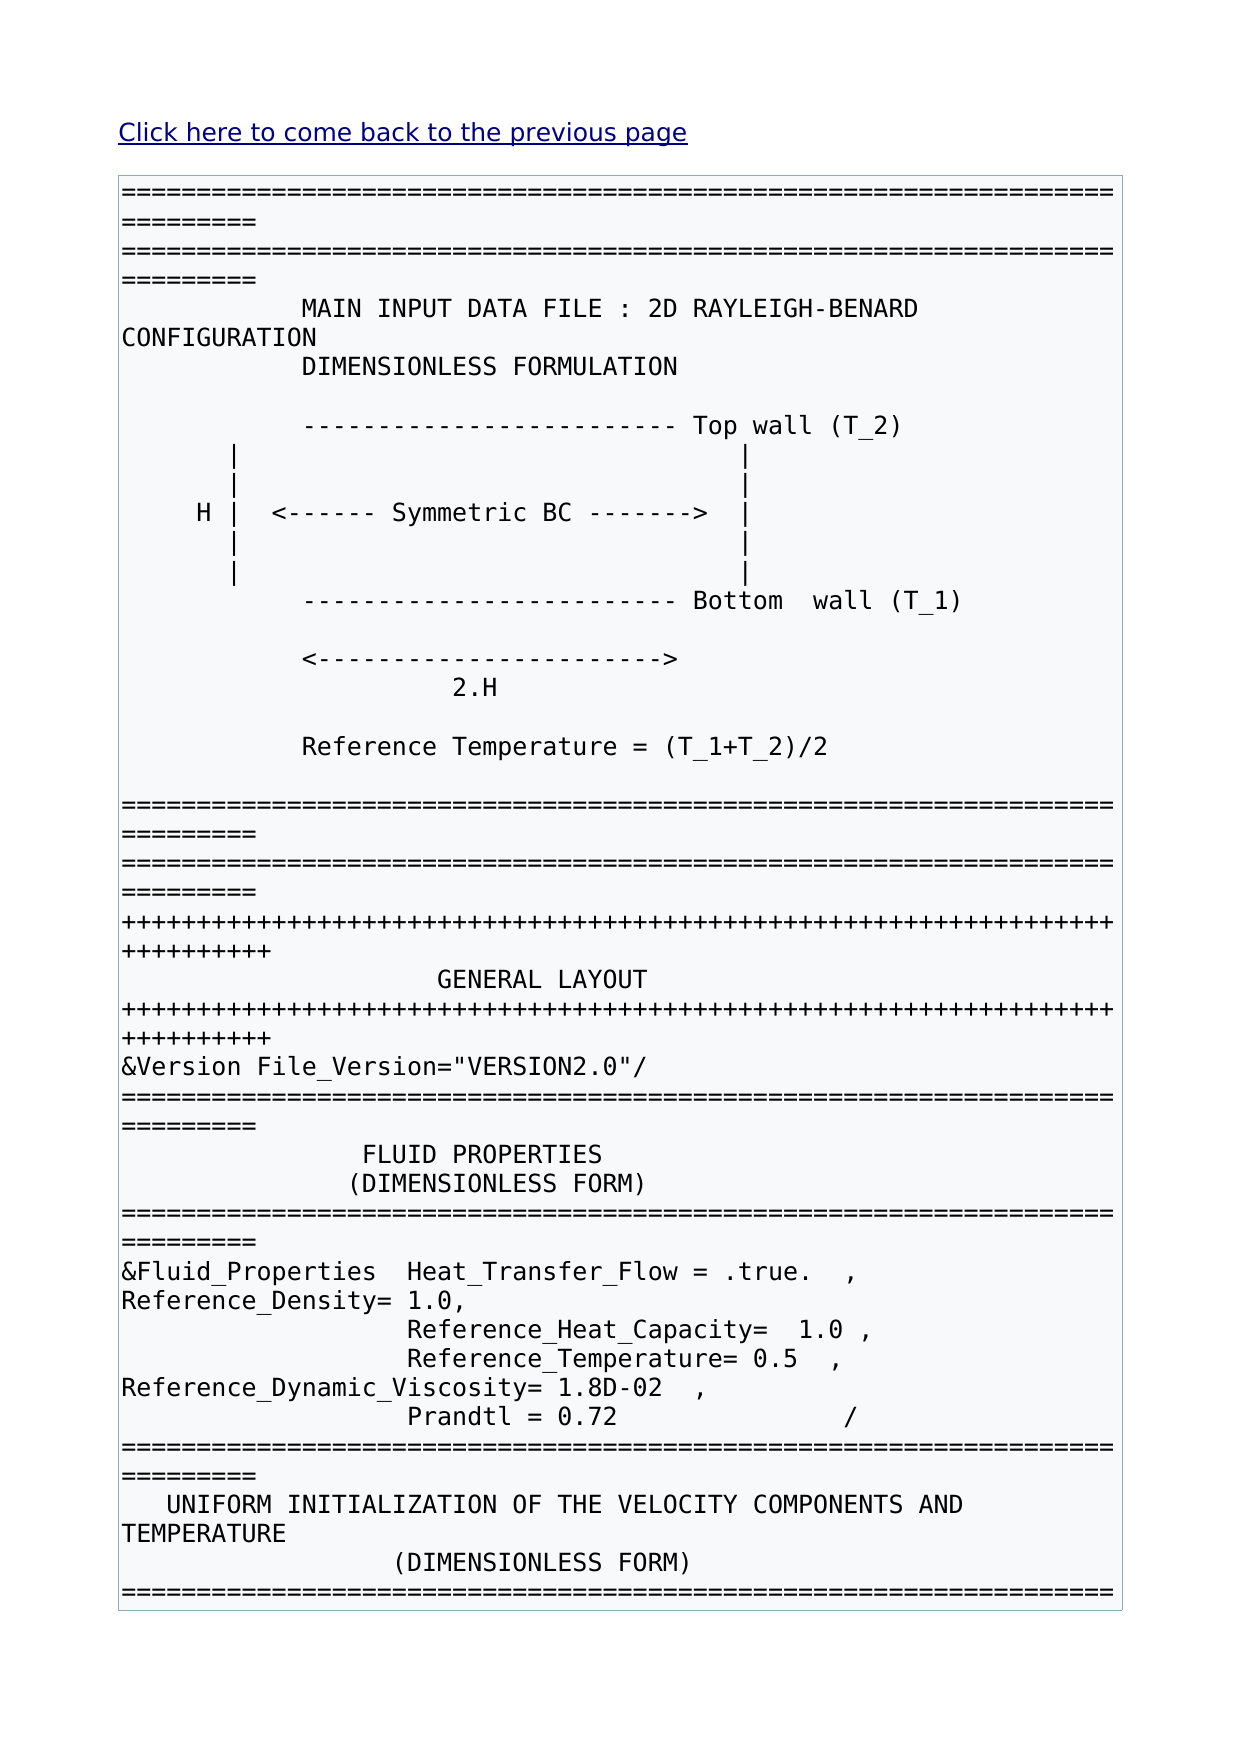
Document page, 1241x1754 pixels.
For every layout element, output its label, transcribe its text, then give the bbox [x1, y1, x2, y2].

text Click here to come back to the previous page [118, 118, 1122, 147]
table_header =========================================================================== =========================================================================== MAIN INPUT DATA FILE : 2D RAYLEIGH-BENARD CONFIGURATION DIMENSIONLESS FORMULATION ------------------------- Top wall (T_2) | | | | H | <------ Symmetric BC -------> | | | | | ------------------------- Bottom wall (T_1) <-----------------------> 2.H Reference Temperature = (T_1+T_2)/2 =========================================================================== =========================================================================== ++++++++++++++++++++++++++++++++++++++++++++++++++++++++++++++++++++++++++++ GENERAL LAYOUT ++++++++++++++++++++++++++++++++++++++++++++++++++++++++++++++++++++++++++++ &Version File_Version="VERSION2.0"/ =========================================================================== FLUID PROPERTIES (DIMENSIONLESS FORM) =========================================================================== &Fluid_Properties Heat_Transfer_Flow = .true. , Reference_Density= 1.0, Reference_Heat_Capacity= 1.0 , Reference_Temperature= 0.5 , Reference_Dynamic_Viscosity= 1.8D-02 , Prandtl = 0.72 / =========================================================================== UNIFORM INITIALIZATION OF THE VELOCITY COMPONENTS AND TEMPERATURE (DIMENSIONLESS FORM) ================================================================== [119, 176, 1122, 1610]
